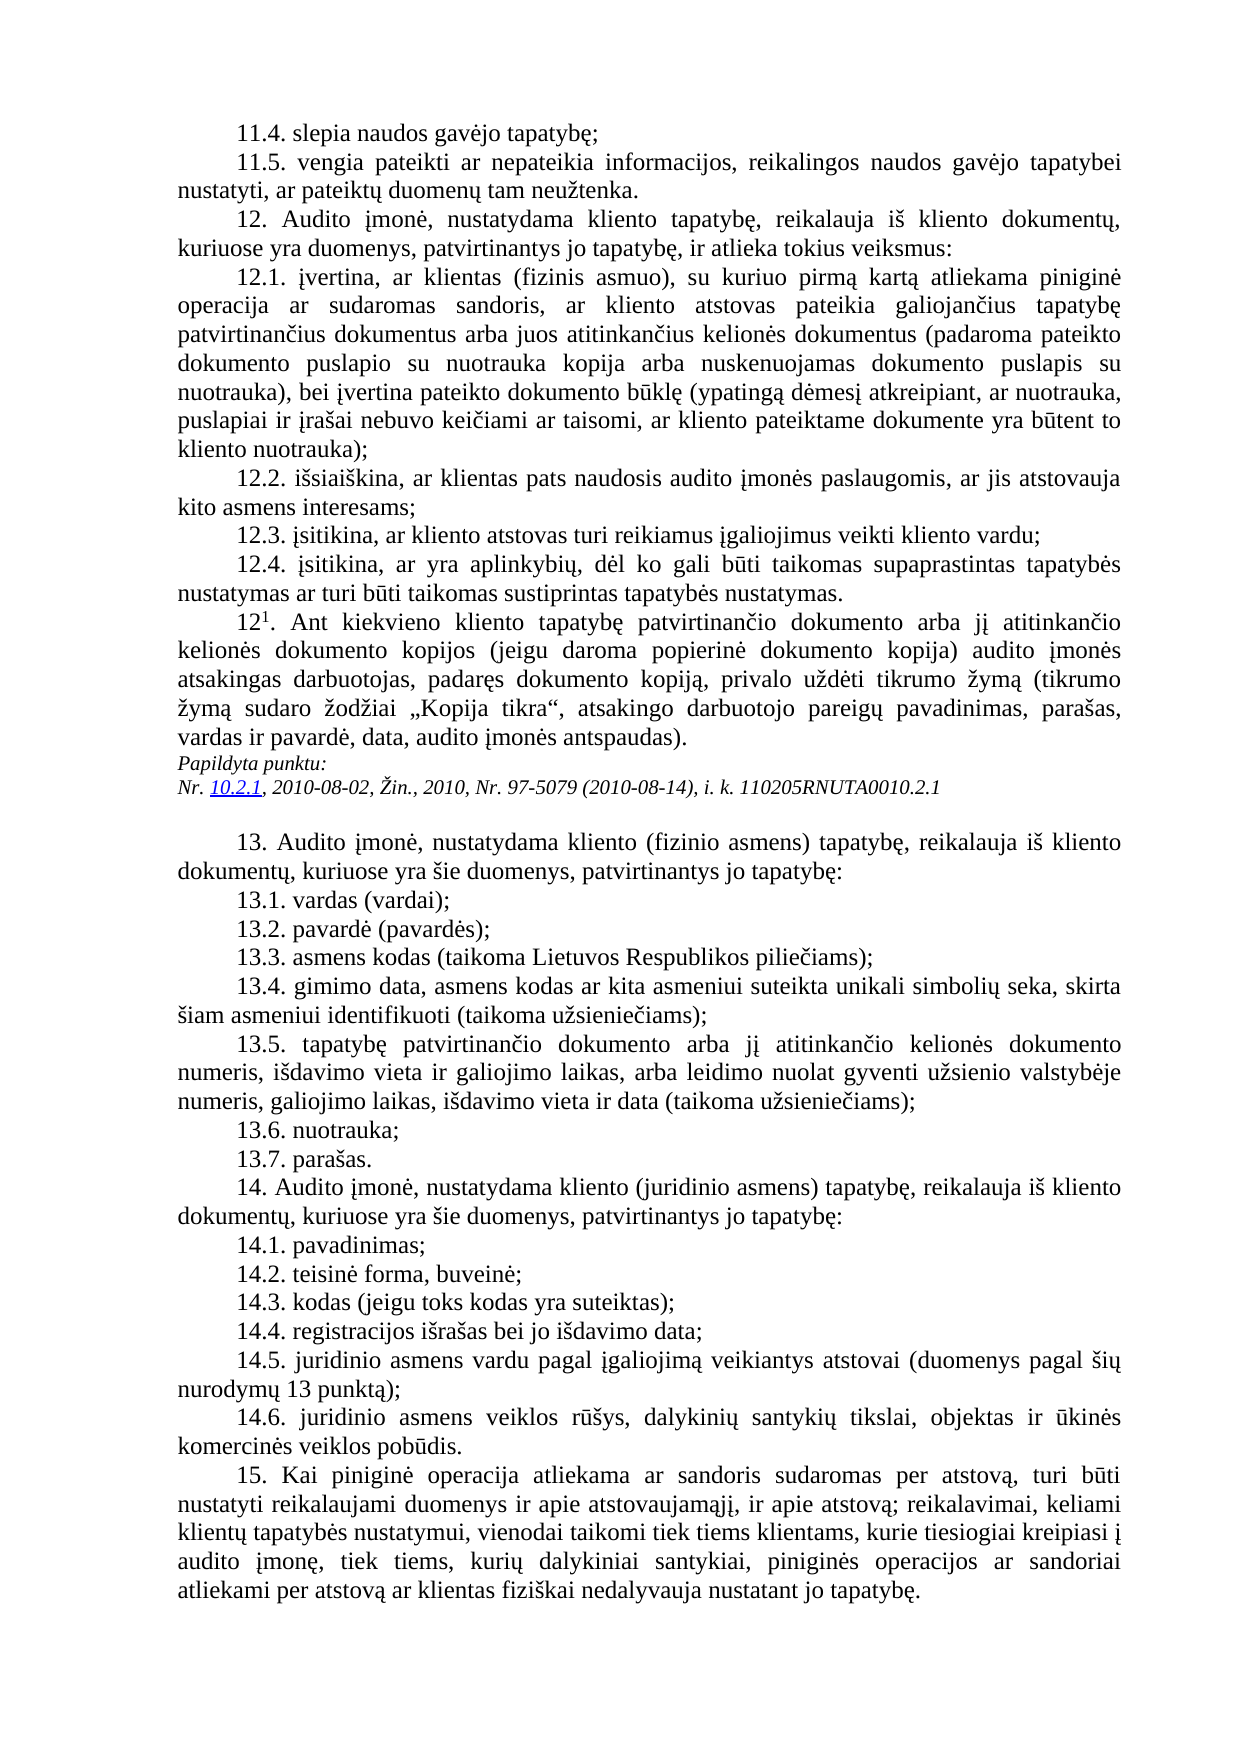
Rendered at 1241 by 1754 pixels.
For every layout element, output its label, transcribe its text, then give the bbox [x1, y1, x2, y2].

text 14.1. pavadinimas; [177, 1230, 1122, 1259]
text 11.5. vengia pateikti ar nepateikia informacijos, reikalingos naudos gavėjo tapatybei nustatyti, ar pateiktų duomenų tam neužtenka. [177, 147, 1122, 204]
text 12. Audito įmonė, nustatydama kliento tapatybę, reikalauja iš kliento dokumentų, kuriuose yra duomenys, patvirtinantys jo tapatybę, ir atlieka tokius veiksmus: [177, 204, 1122, 262]
text 121. Ant kiekvieno kliento tapatybę patvirtinančio dokumento arba jį atitinkančio kelionės dokumento kopijos (jeigu daroma popierinė dokumento kopija) audito įmonės atsakingas darbuotojas, padaręs dokumento kopiją, privalo uždėti tikrumo žymą (tikrumo žymą sudaro žodžiai „Kopija tikra“, atsakingo darbuotojo pareigų pavadinimas, parašas, vardas ir pavardė, data, audito įmonės antspaudas). [177, 607, 1122, 751]
text 12.1. įvertina, ar klientas (fizinis asmuo), su kuriuo pirmą kartą atliekama piniginė operacija ar sudaromas sandoris, ar kliento atstovas pateikia galiojančius tapatybę patvirtinančius dokumentus arba juos atitinkančius kelionės dokumentus (padaroma pateikto dokumento puslapio su nuotrauka kopija arba nuskenuojamas dokumento puslapis su nuotrauka), bei įvertina pateikto dokumento būklę (ypatingą dėmesį atkreipiant, ar nuotrauka, puslapiai ir įrašai nebuvo keičiami ar taisomi, ar kliento pateiktame dokumente yra būtent to kliento nuotrauka); [177, 262, 1122, 463]
text 13.1. vardas (vardai); [177, 885, 1122, 914]
text 13.3. asmens kodas (taikoma Lietuvos Respublikos piliečiams); [177, 942, 1122, 971]
text 12.2. išsiaiškina, ar klientas pats naudosis audito įmonės paslaugomis, ar jis atstovauja kito asmens interesams; [177, 463, 1122, 521]
text 13.5. tapatybę patvirtinančio dokumento arba jį atitinkančio kelionės dokumento numeris, išdavimo vieta ir galiojimo laikas, arba leidimo nuolat gyventi užsienio valstybėje numeris, galiojimo laikas, išdavimo vieta ir data (taikoma užsieniečiams); [177, 1029, 1122, 1115]
text Papildyta punktu: [177, 751, 1122, 775]
text 14.5. juridinio asmens vardu pagal įgaliojimą veikiantys atstovai (duomenys pagal šių nurodymų 13 punktą); [177, 1345, 1122, 1402]
text 12.4. įsitikina, ar yra aplinkybių, dėl ko gali būti taikomas supaprastintas tapatybės nustatymas ar turi būti taikomas sustiprintas tapatybės nustatymas. [177, 549, 1122, 607]
text Nr. 10.2.1, 2010-08-02, Žin., 2010, Nr. 97-5079 (2010-08-14), i. k. 110205RNUTA0010.2.1 [177, 775, 1122, 799]
text 11.4. slepia naudos gavėjo tapatybę; [177, 118, 1122, 147]
text 15. Kai piniginė operacija atliekama ar sandoris sudaromas per atstovą, turi būti nustatyti reikalaujami duomenys ir apie atstovaujamąjį, ir apie atstovą; reikalavimai, keliami klientų tapatybės nustatymui, vienodai taikomi tiek tiems klientams, kurie tiesiogiai kreipiasi į audito įmonę, tiek tiems, kurių dalykiniai santykiai, piniginės operacijos ar sandoriai atliekami per atstovą ar klientas fiziškai nedalyvauja nustatant jo tapatybę. [177, 1460, 1122, 1604]
text 14.3. kodas (jeigu toks kodas yra suteiktas); [177, 1287, 1122, 1316]
text 13.4. gimimo data, asmens kodas ar kita asmeniui suteikta unikali simbolių seka, skirta šiam asmeniui identifikuoti (taikoma užsieniečiams); [177, 971, 1122, 1029]
text 14.4. registracijos išrašas bei jo išdavimo data; [177, 1316, 1122, 1345]
text 14.6. juridinio asmens veiklos rūšys, dalykinių santykių tikslai, objektas ir ūkinės komercinės veiklos pobūdis. [177, 1402, 1122, 1460]
text 12.3. įsitikina, ar kliento atstovas turi reikiamus įgaliojimus veikti kliento vardu; [177, 521, 1122, 549]
text 13. Audito įmonė, nustatydama kliento (fizinio asmens) tapatybę, reikalauja iš kliento dokumentų, kuriuose yra šie duomenys, patvirtinantys jo tapatybę: [177, 827, 1122, 885]
text 13.7. parašas. [177, 1144, 1122, 1172]
text 14.2. teisinė forma, buveinė; [177, 1259, 1122, 1287]
text 13.6. nuotrauka; [177, 1115, 1122, 1144]
text 14. Audito įmonė, nustatydama kliento (juridinio asmens) tapatybę, reikalauja iš kliento dokumentų, kuriuose yra šie duomenys, patvirtinantys jo tapatybę: [177, 1172, 1122, 1230]
text 13.2. pavardė (pavardės); [177, 914, 1122, 942]
